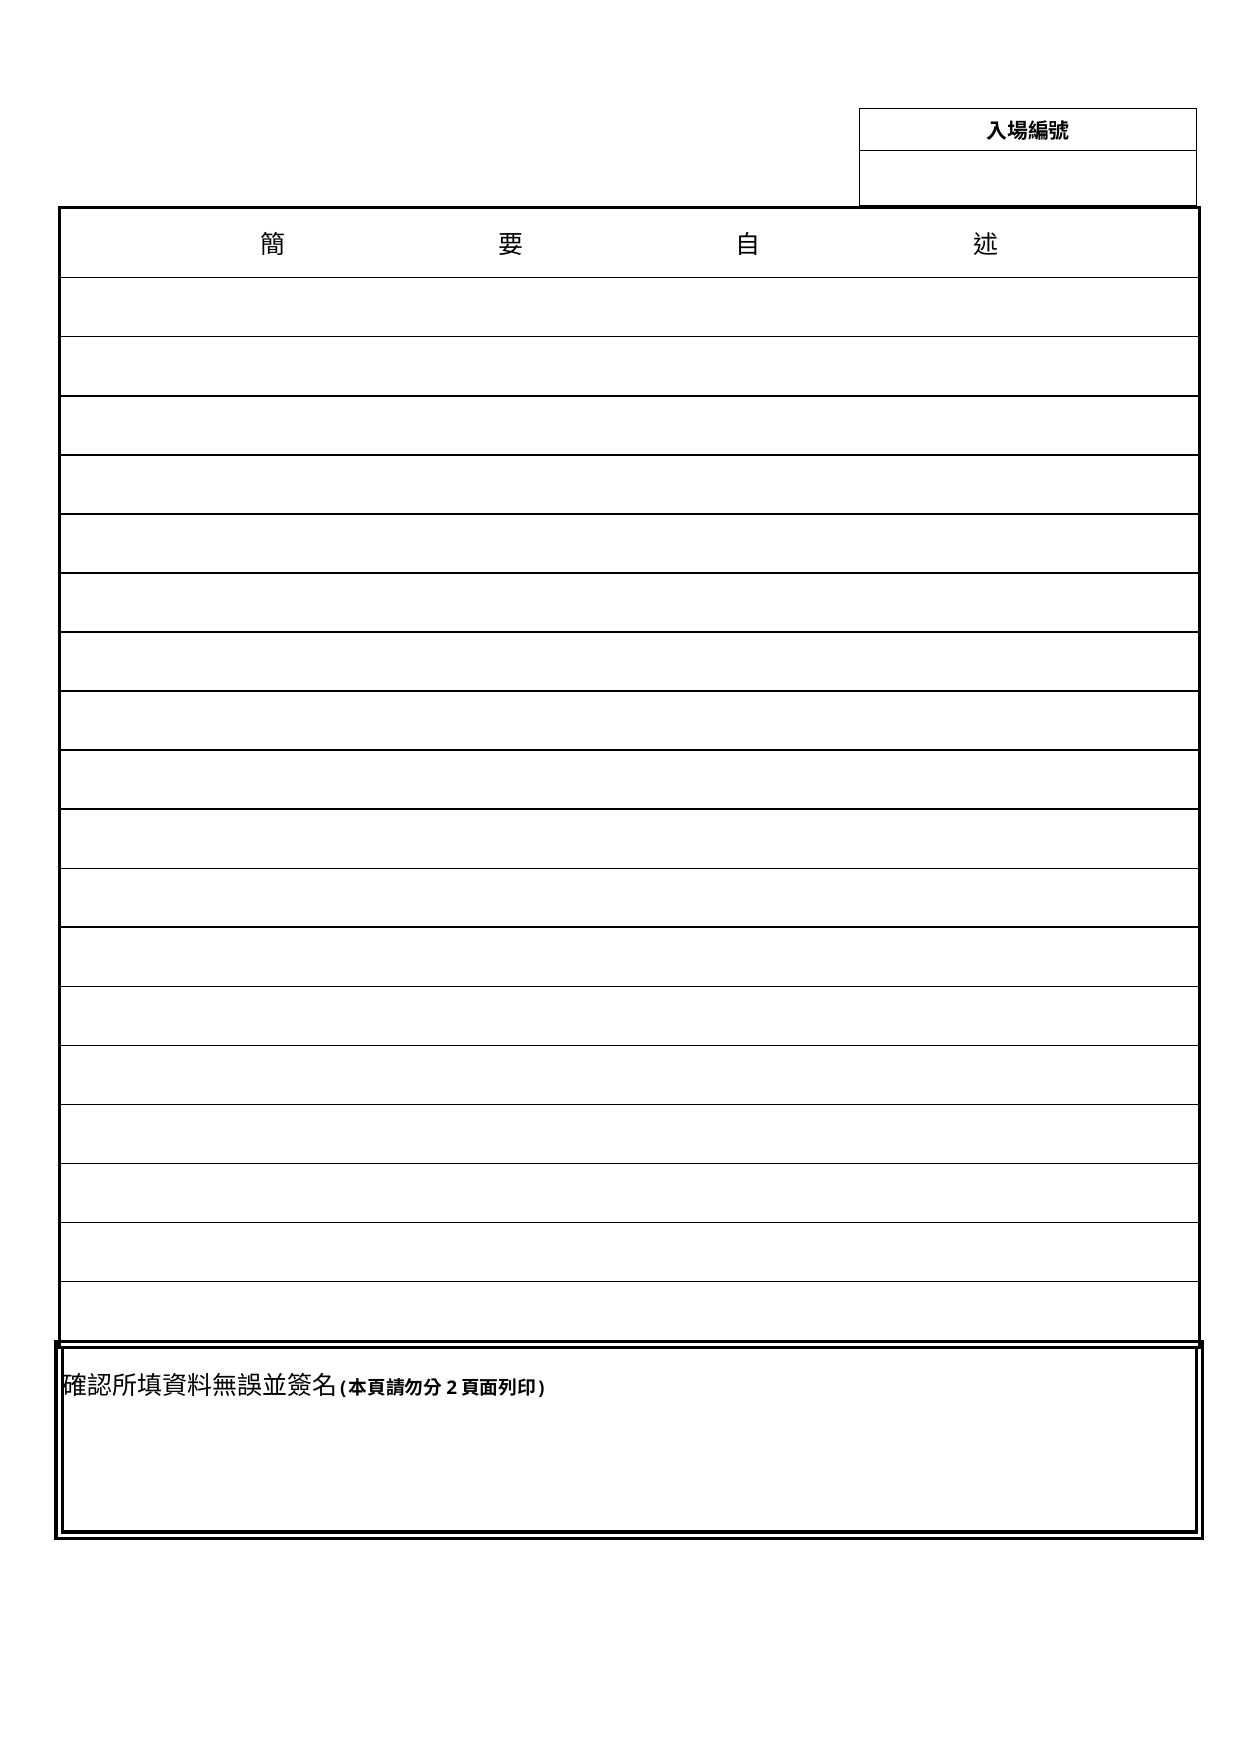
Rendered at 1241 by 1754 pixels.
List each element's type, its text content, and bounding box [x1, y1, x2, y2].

table_cell [61, 1282, 1198, 1340]
table_cell [61, 692, 1198, 749]
table_cell [61, 987, 1198, 1044]
table_cell [61, 751, 1198, 808]
table_header 入場編號 [860, 109, 1196, 150]
table_cell [61, 337, 1198, 395]
table_cell [860, 151, 1196, 205]
table_cell [61, 633, 1198, 690]
table_cell [61, 869, 1198, 926]
table_cell [61, 1046, 1198, 1104]
table_cell [61, 278, 1198, 336]
table_cell [61, 456, 1198, 513]
table_cell 確認所填資料無誤並簽名(本頁請勿分2頁面列印) [64, 1349, 1195, 1530]
table_cell [61, 1164, 1198, 1222]
table_cell [61, 397, 1198, 454]
table_cell [61, 810, 1198, 867]
table_cell [61, 1223, 1198, 1281]
table_cell [61, 574, 1198, 631]
table_cell [61, 515, 1198, 572]
table_header 簡 要 自 述 [61, 209, 1198, 277]
table_cell [61, 1105, 1198, 1163]
table_cell [61, 928, 1198, 986]
